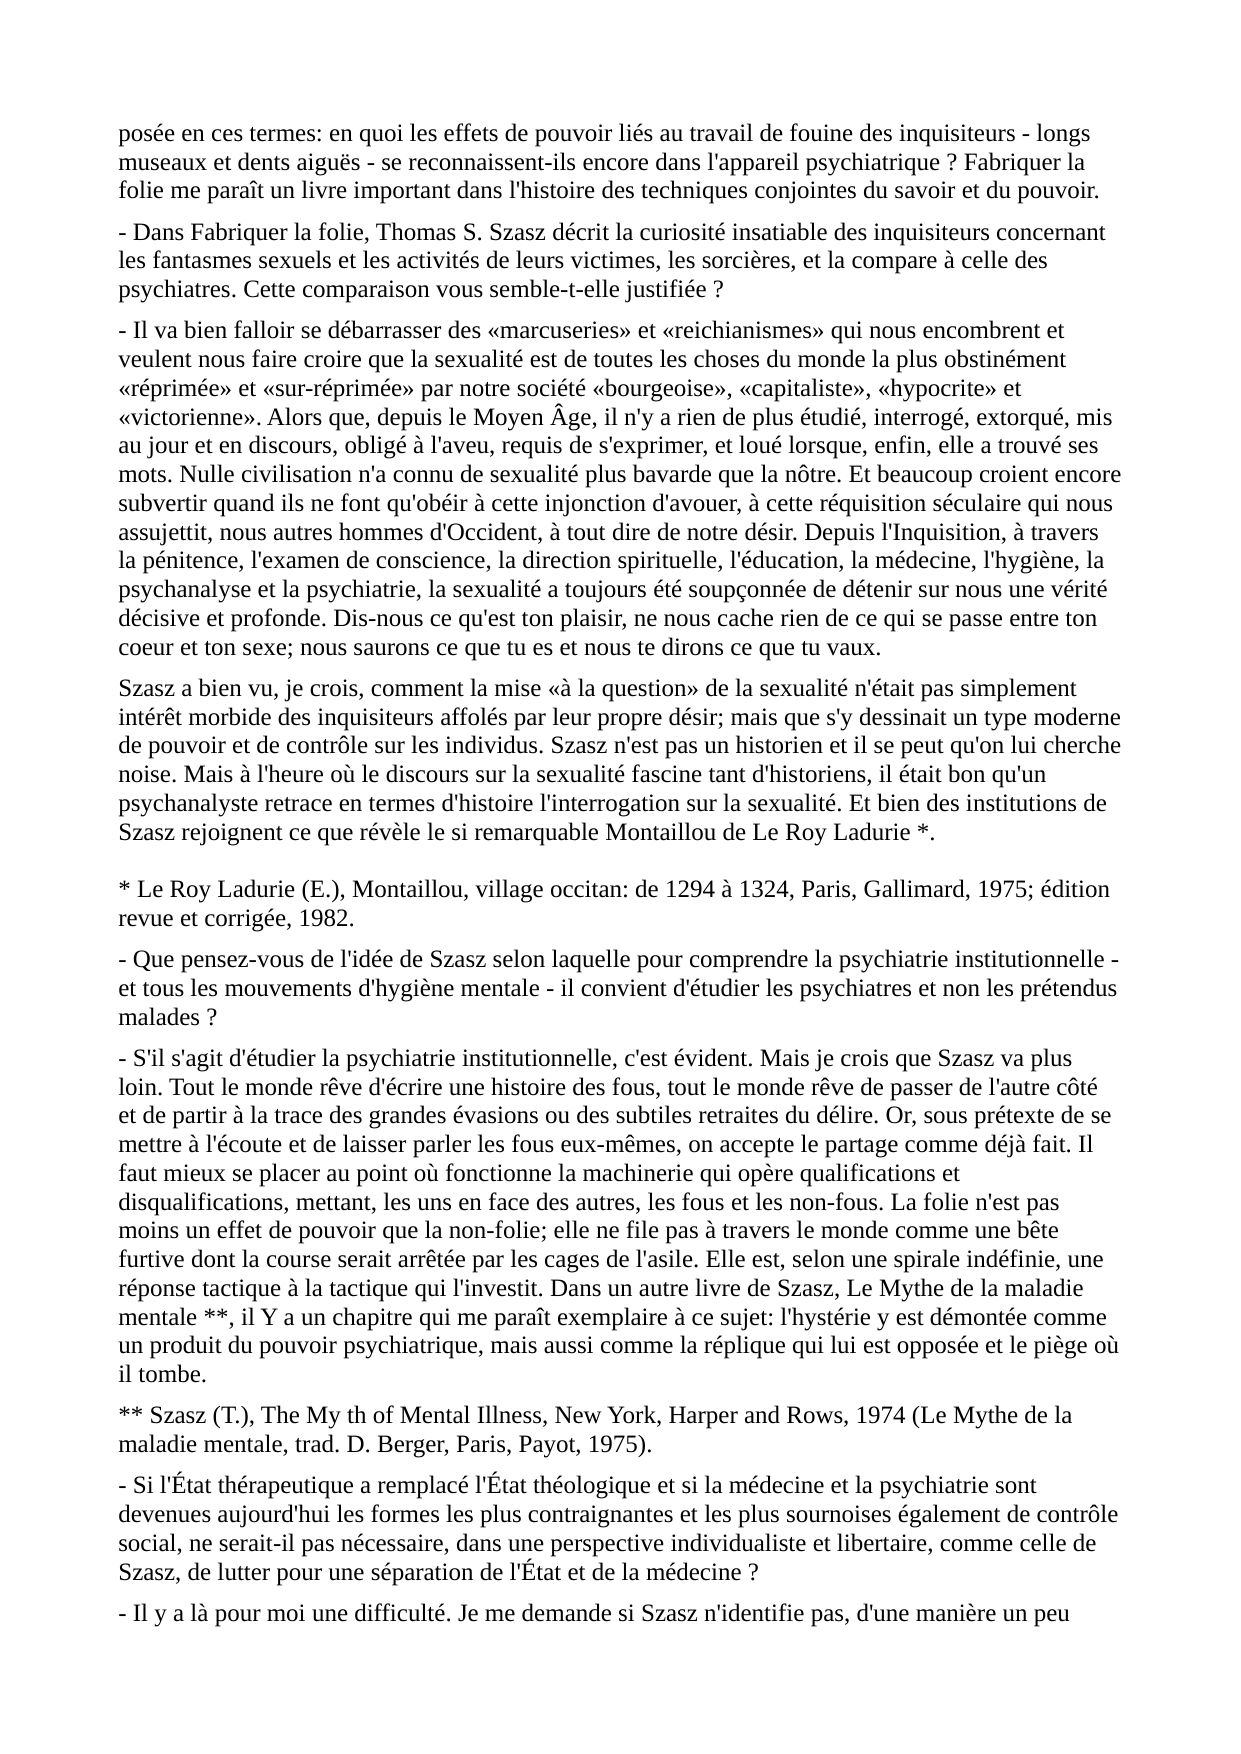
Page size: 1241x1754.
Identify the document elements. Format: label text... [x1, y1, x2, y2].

text - Dans Fabriquer la folie, Thomas S. Szasz décrit la curiosité insatiable des inquisiteurs concernant les fantasmes sexuels et les activités de leurs victimes, les sorcières, et la compare à celle des psychiatres. Cette comparaison vous semble-t-elle justifiée ? [118, 217, 1122, 303]
text - Que pensez-vous de l'idée de Szasz selon laquelle pour comprendre la psychiatrie institutionnelle - et tous les mouvements d'hygiène mentale - il convient d'étudier les psychiatres et non les prétendus malades ? [118, 944, 1122, 1031]
text - Il y a là pour moi une difficulté. Je me demande si Szasz n'identifie pas, d'une manière un peu [118, 1598, 1122, 1627]
text - Si l'État thérapeutique a remplacé l'État théologique et si la médecine et la psychiatrie sont devenues aujourd'hui les formes les plus contraignantes et les plus sournoises également de contrôle social, ne serait-il pas nécessaire, dans une perspective individualiste et libertaire, comme celle de Szasz, de lutter pour une séparation de l'État et de la médecine ? [118, 1471, 1122, 1586]
text ** Szasz (T.), The My th of Mental Illness, New York, Harper and Rows, 1974 (Le Mythe de la maladie mentale, trad. D. Berger, Paris, Payot, 1975). [118, 1401, 1122, 1458]
text - S'il s'agit d'étudier la psychiatrie institutionnelle, c'est évident. Mais je crois que Szasz va plus loin. Tout le monde rêve d'écrire une histoire des fous, tout le monde rêve de passer de l'autre côté et de partir à la trace des grandes évasions ou des subtiles retraites du délire. Or, sous prétexte de se mettre à l'écoute et de laisser parler les fous eux-mêmes, on accepte le partage comme déjà fait. Il faut mieux se placer au point où fonctionne la machinerie qui opère qualifications et disqualifications, mettant, les uns en face des autres, les fous et les non-fous. La folie n'est pas moins un effet de pouvoir que la non-folie; elle ne file pas à travers le monde comme une bête furtive dont la course serait arrêtée par les cages de l'asile. Elle est, selon une spirale indéfinie, une réponse tactique à la tactique qui l'investit. Dans un autre livre de Szasz, Le Mythe de la maladie mentale **, il Y a un chapitre qui me paraît exemplaire à ce sujet: l'hystérie y est démontée comme un produit du pouvoir psychiatrique, mais aussi comme la réplique qui lui est opposée et le piège où il tombe. [118, 1043, 1122, 1388]
text posée en ces termes: en quoi les effets de pouvoir liés au travail de fouine des inquisiteurs - longs museaux et dents aiguës - se reconnaissent-ils encore dans l'appareil psychiatrique ? Fabriquer la folie me paraît un livre important dans l'histoire des techniques conjointes du savoir et du pouvoir. [118, 118, 1122, 204]
text Szasz a bien vu, je crois, comment la mise «à la question» de la sexualité n'était pas simplement intérêt morbide des inquisiteurs affolés par leur propre désir; mais que s'y dessinait un type moderne de pouvoir et de contrôle sur les individus. Szasz n'est pas un historien et il se peut qu'on lui cherche noise. Mais à l'heure où le discours sur la sexualité fascine tant d'historiens, il était bon qu'un psychanalyste retrace en termes d'histoire l'interrogation sur la sexualité. Et bien des institutions de Szasz rejoignent ce que révèle le si remarquable Montaillou de Le Roy Ladurie *. * Le Roy Ladurie (E.), Montaillou, village occitan: de 1294 à 1324, Paris, Gallimard, 1975; édition revue et corrigée, 1982. [118, 673, 1122, 932]
text - Il va bien falloir se débarrasser des «marcuseries» et «reichianismes» qui nous encombrent et veulent nous faire croire que la sexualité est de toutes les choses du monde la plus obstinément «réprimée» et «sur-réprimée» par notre société «bourgeoise», «capitaliste», «hypocrite» et «victorienne». Alors que, depuis le Moyen Âge, il n'y a rien de plus étudié, interrogé, extorqué, mis au jour et en discours, obligé à l'aveu, requis de s'exprimer, et loué lorsque, enfin, elle a trouvé ses mots. Nulle civilisation n'a connu de sexualité plus bavarde que la nôtre. Et beaucoup croient encore subvertir quand ils ne font qu'obéir à cette injonction d'avouer, à cette réquisition séculaire qui nous assujettit, nous autres hommes d'Occident, à tout dire de notre désir. Depuis l'Inquisition, à travers la pénitence, l'examen de conscience, la direction spirituelle, l'éducation, la médecine, l'hygiène, la psychanalyse et la psychiatrie, la sexualité a toujours été soupçonnée de détenir sur nous une vérité décisive et profonde. Dis-nous ce qu'est ton plaisir, ne nous cache rien de ce qui se passe entre ton coeur et ton sexe; nous saurons ce que tu es et nous te dirons ce que tu vaux. [118, 316, 1122, 661]
